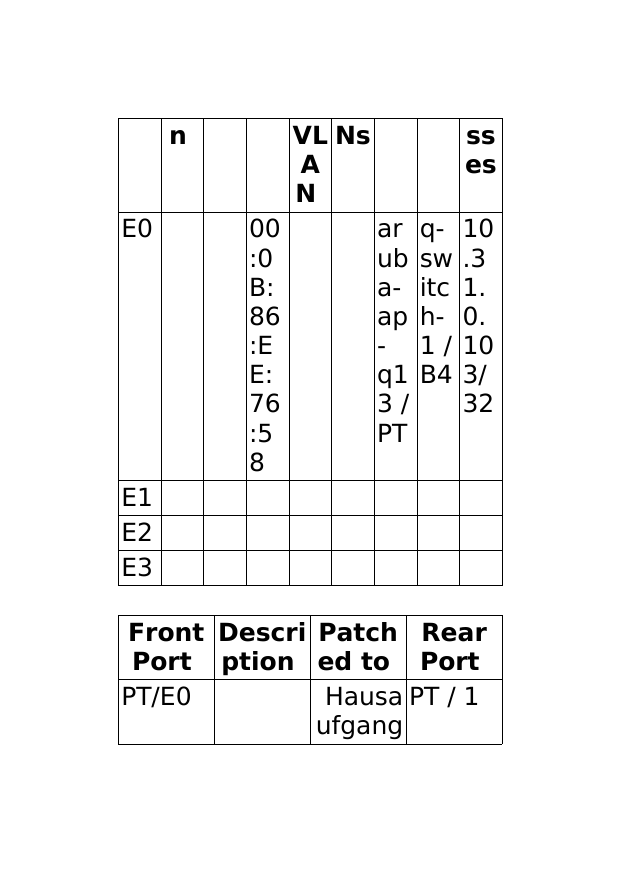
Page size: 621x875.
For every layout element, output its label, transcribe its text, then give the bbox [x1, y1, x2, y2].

table_header Rear Port [407, 616, 502, 679]
table_header [418, 119, 459, 212]
table_cell Hausaufgang [311, 680, 406, 743]
table_cell [375, 481, 417, 515]
table_cell E2 [119, 516, 161, 550]
table_cell PT / 1 [407, 680, 502, 743]
table_cell 00:0B:86:EE:76:58 [247, 213, 289, 480]
table_cell [204, 551, 246, 585]
table_cell [204, 213, 246, 480]
table_cell [460, 516, 502, 550]
table_cell [247, 551, 289, 585]
table_cell q-switch-1 / B4 [418, 213, 459, 480]
table_cell [460, 551, 502, 585]
table_cell [162, 213, 203, 480]
table_cell [375, 551, 417, 585]
table_header Patched to [311, 616, 406, 679]
table_cell [290, 516, 331, 550]
table_header Front Port [119, 616, 214, 679]
table_header VLAN [290, 119, 331, 212]
table_cell PT/E0 [119, 680, 214, 743]
table_cell [460, 481, 502, 515]
table_cell [332, 213, 374, 480]
table_header n [162, 119, 203, 212]
table_cell [162, 551, 203, 585]
table_cell E1 [119, 481, 161, 515]
table_header Description [215, 616, 310, 679]
table_header [204, 119, 246, 212]
table_cell [290, 481, 331, 515]
table_cell [215, 680, 310, 743]
table_cell [247, 516, 289, 550]
table_cell [204, 516, 246, 550]
table_cell [332, 551, 374, 585]
table_header [247, 119, 289, 212]
table_cell E3 [119, 551, 161, 585]
table_cell [290, 551, 331, 585]
table_cell [247, 481, 289, 515]
table_header [375, 119, 417, 212]
table_cell [204, 481, 246, 515]
table_cell 10.31.0.103/32 [460, 213, 502, 480]
table_header Ns [332, 119, 374, 212]
table_cell [332, 516, 374, 550]
table_cell [418, 481, 459, 515]
table_cell [162, 516, 203, 550]
table_cell [418, 551, 459, 585]
table_cell E0 [119, 213, 161, 480]
table_cell aruba-ap-q13 / PT [375, 213, 417, 480]
table_cell [290, 213, 331, 480]
table_cell [332, 481, 374, 515]
table_cell [375, 516, 417, 550]
table_header [119, 119, 161, 212]
table_header sses [460, 119, 502, 212]
table_cell [162, 481, 203, 515]
table_cell [418, 516, 459, 550]
